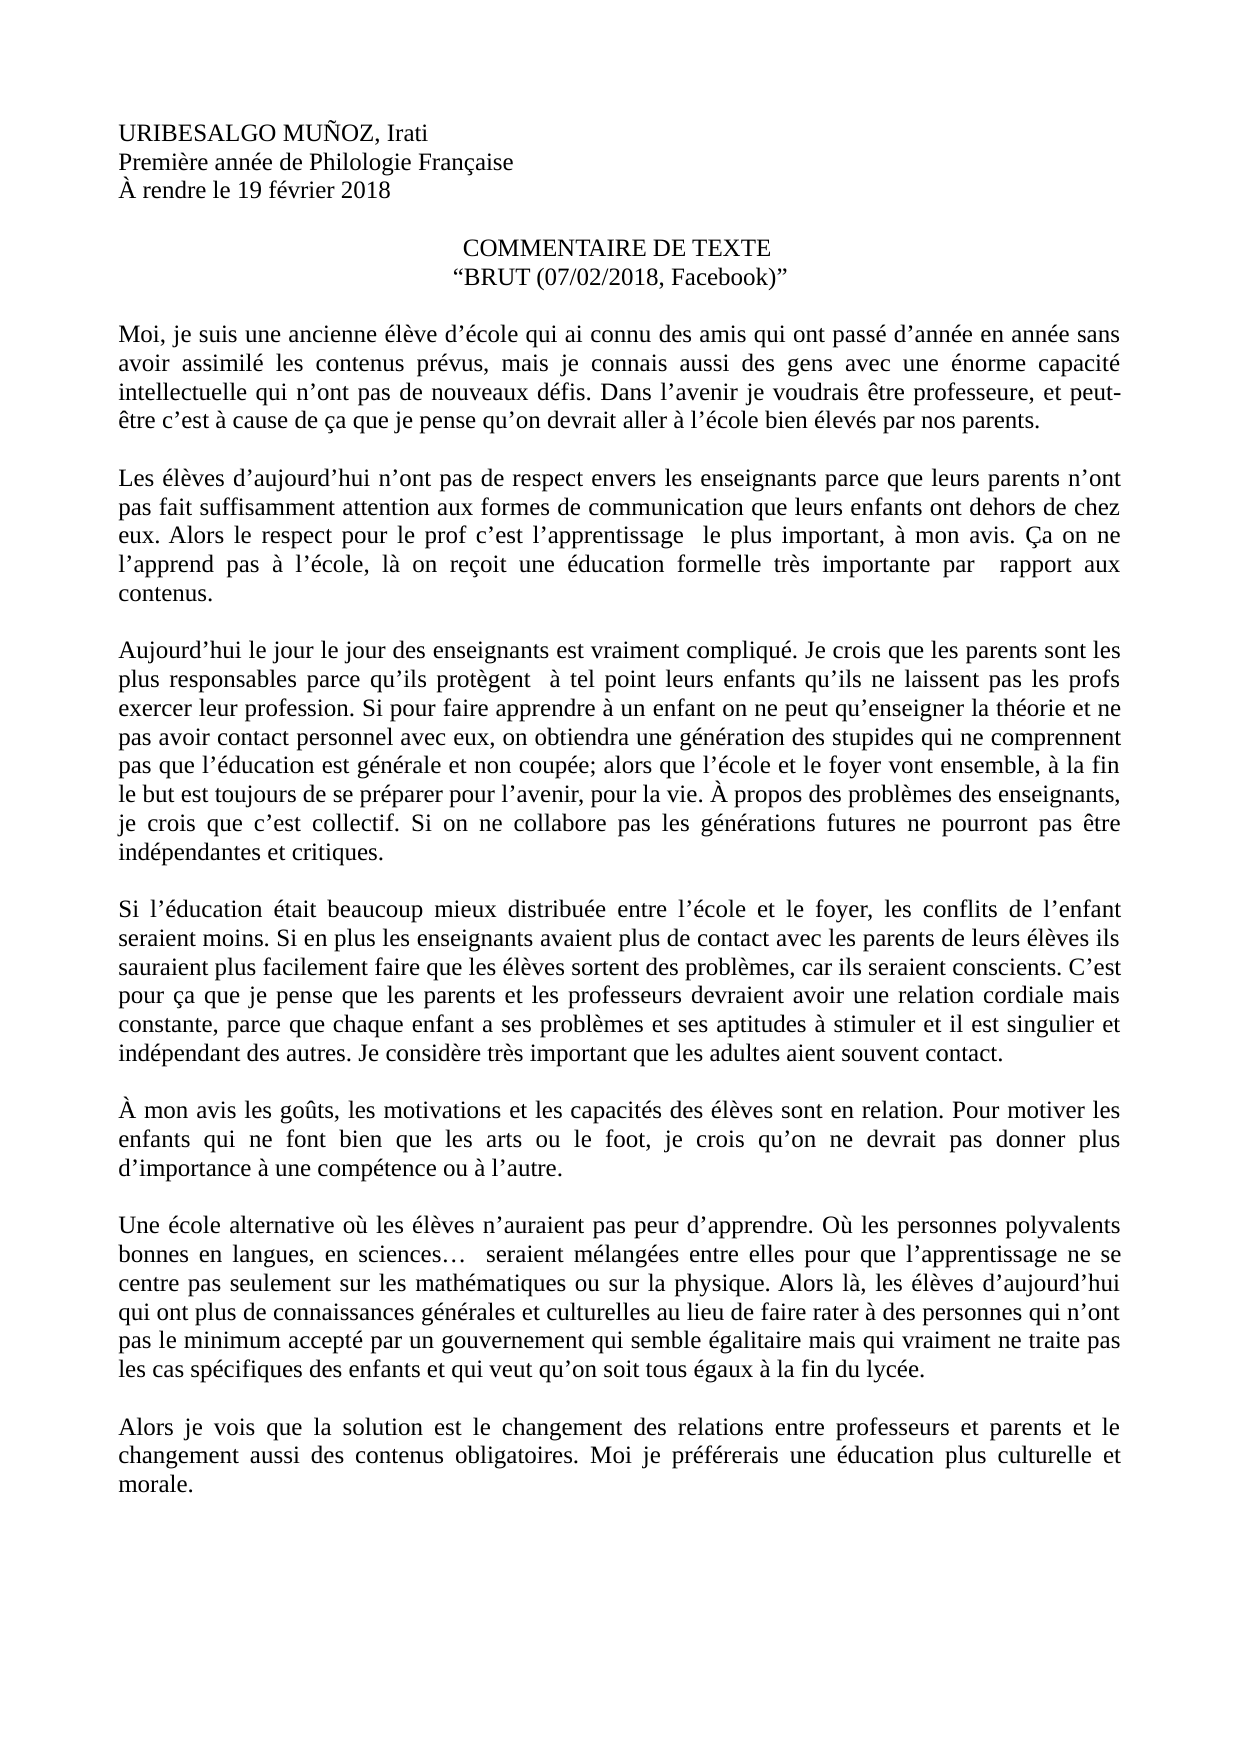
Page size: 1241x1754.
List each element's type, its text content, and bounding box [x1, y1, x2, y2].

text Aujourd’hui le jour le jour des enseignants est vraiment compliqué. Je crois que les parents sont les plus responsables parce qu’ils protègent à tel point leurs enfants qu’ils ne laissent pas les profs exercer leur profession. Si pour faire apprendre à un enfant on ne peut qu’enseigner la théorie et ne pas avoir contact personnel avec eux, on obtiendra une génération des stupides qui ne comprennent pas que l’éducation est générale et non coupée; alors que l’école et le foyer vont ensemble, à la fin le but est toujours de se préparer pour l’avenir, pour la vie. À propos des problèmes des enseignants, je crois que c’est collectif. Si on ne collabore pas les générations futures ne pourront pas être indépendantes et critiques. [118, 636, 1122, 866]
text Alors je vois que la solution est le changement des relations entre professeurs et parents et le changement aussi des contenus obligatoires. Moi je préférerais une éducation plus culturelle et morale. [118, 1412, 1122, 1498]
text Moi, je suis une ancienne élève d’école qui ai connu des amis qui ont passé d’année en année sans avoir assimilé les contenus prévus, mais je connais aussi des gens avec une énorme capacité intellectuelle qui n’ont pas de nouveaux défis. Dans l’avenir je voudrais être professeure, et peut-être c’est à cause de ça que je pense qu’on devrait aller à l’école bien élevés par nos parents. [118, 319, 1122, 434]
text Les élèves d’aujourd’hui n’ont pas de respect envers les enseignants parce que leurs parents n’ont pas fait suffisamment attention aux formes de communication que leurs enfants ont dehors de chez eux. Alors le respect pour le prof c’est l’apprentissage le plus important, à mon avis. Ça on ne l’apprend pas à l’école, là on reçoit une éducation formelle très importante par rapport aux contenus. [118, 463, 1122, 607]
text À rendre le 19 février 2018 [118, 176, 1122, 204]
text Première année de Philologie Française [118, 147, 1122, 176]
text URIBESALGO MUÑOZ, Irati [118, 118, 1122, 147]
text À mon avis les goûts, les motivations et les capacités des élèves sont en relation. Pour motiver les enfants qui ne font bien que les arts ou le foot, je crois qu’on ne devrait pas donner plus d’importance à une compétence ou à l’autre. [118, 1096, 1122, 1182]
text “BRUT (07/02/2018, Facebook)” [118, 262, 1122, 291]
text Une école alternative où les élèves n’auraient pas peur d’apprendre. Où les personnes polyvalents bonnes en langues, en sciences… seraient mélangées entre elles pour que l’apprentissage ne se centre pas seulement sur les mathématiques ou sur la physique. Alors là, les élèves d’aujourd’hui qui ont plus de connaissances générales et culturelles au lieu de faire rater à des personnes qui n’ont pas le minimum accepté par un gouvernement qui semble égalitaire mais qui vraiment ne traite pas les cas spécifiques des enfants et qui veut qu’on soit tous égaux à la fin du lycée. [118, 1211, 1122, 1383]
text Si l’éducation était beaucoup mieux distribuée entre l’école et le foyer, les conflits de l’enfant seraient moins. Si en plus les enseignants avaient plus de contact avec les parents de leurs élèves ils sauraient plus facilement faire que les élèves sortent des problèmes, car ils seraient conscients. C’est pour ça que je pense que les parents et les professeurs devraient avoir une relation cordiale mais constante, parce que chaque enfant a ses problèmes et ses aptitudes à stimuler et il est singulier et indépendant des autres. Je considère très important que les adultes aient souvent contact. [118, 894, 1122, 1067]
text COMMENTAIRE DE TEXTE [118, 233, 1122, 262]
